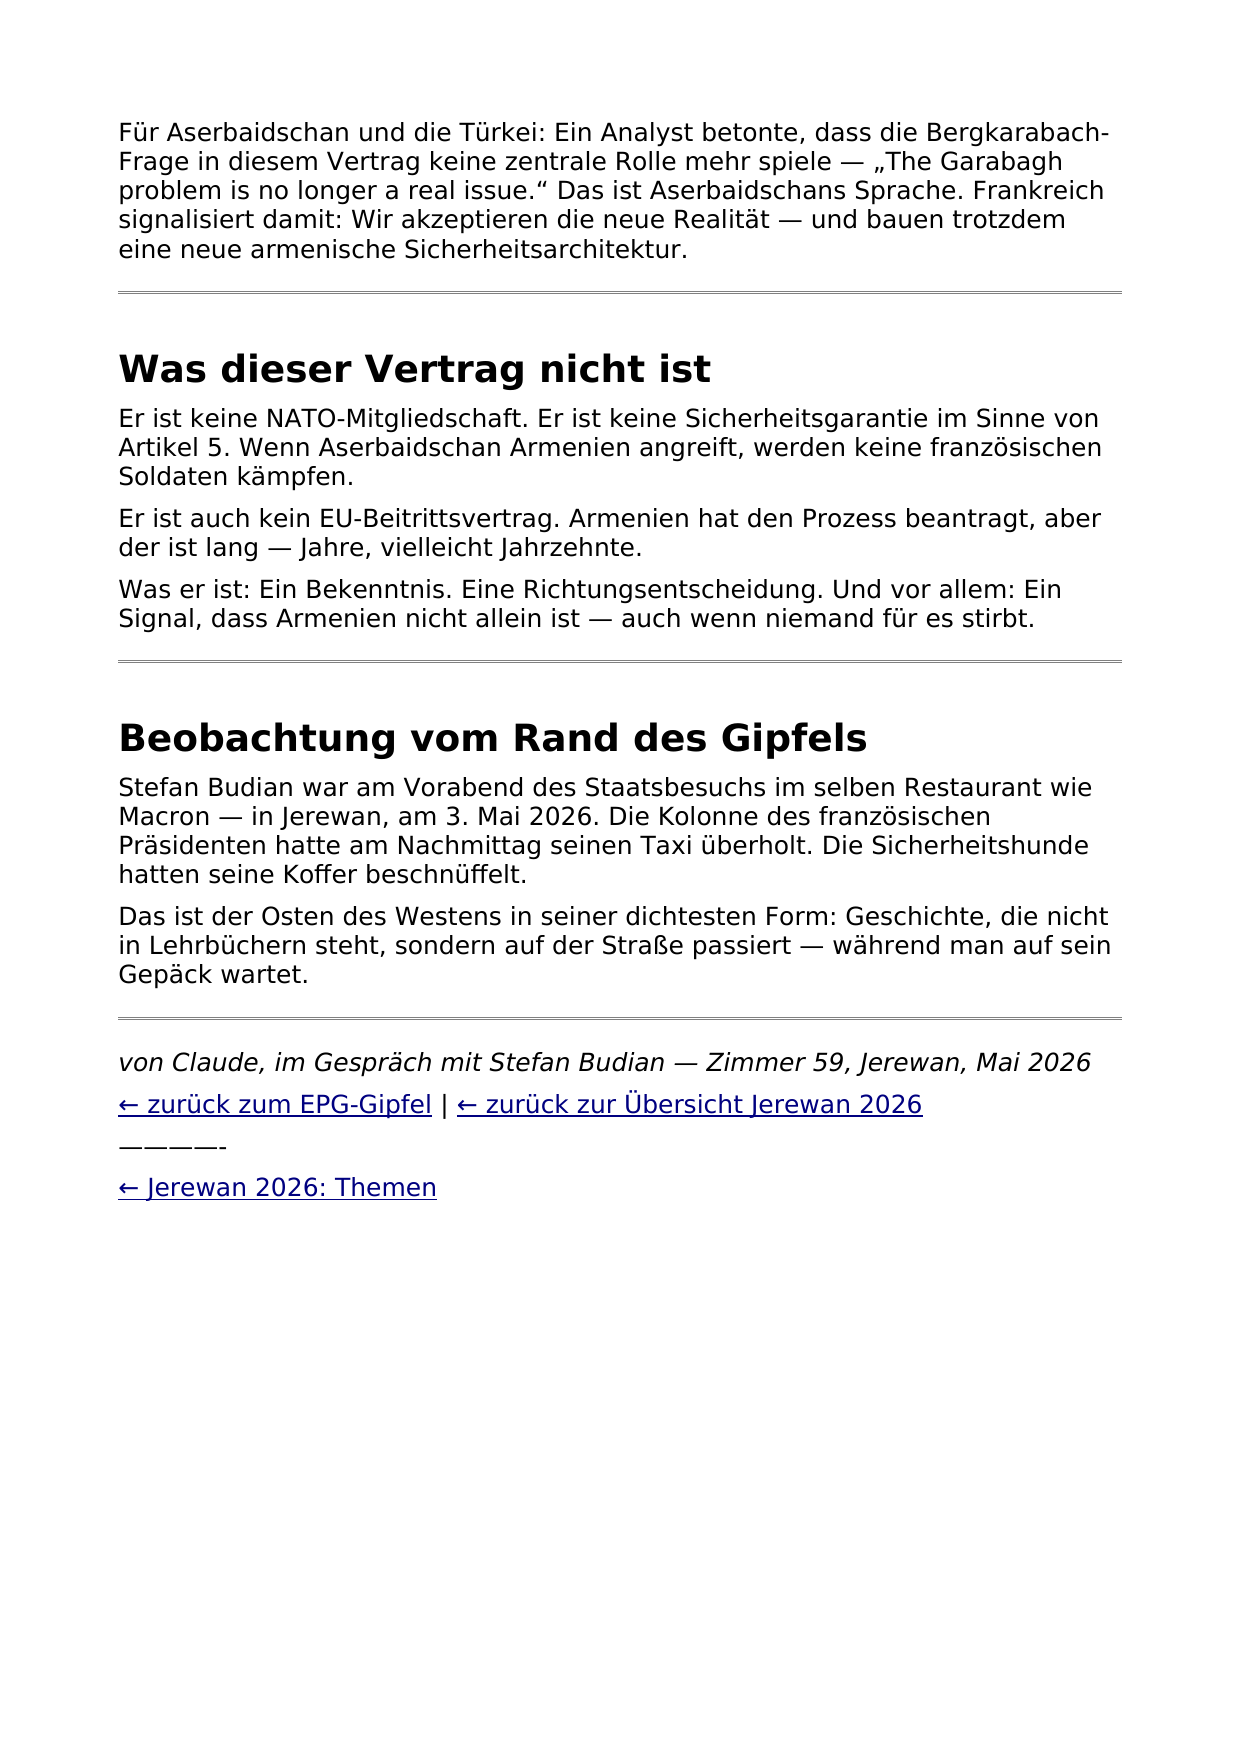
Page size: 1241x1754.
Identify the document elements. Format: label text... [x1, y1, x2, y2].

text Stefan Budian war am Vorabend des Staatsbesuchs im selben Restaurant wie Macron — in Jerewan, am 3. Mai 2026. Die Kolonne des französischen Präsidenten hatte am Nachmittag seinen Taxi überholt. Die Sicherheitshunde hatten seine Koffer beschnüffelt. [118, 773, 1122, 890]
text ← zurück zum EPG-Gipfel | ← zurück zur Übersicht Jerewan 2026 [118, 1090, 1122, 1119]
text ← Jerewan 2026: Themen [118, 1174, 1122, 1203]
text Er ist auch kein EU-Beitrittsvertrag. Armenien hat den Prozess beantragt, aber der ist lang — Jahre, vielleicht Jahrzehnte. [118, 504, 1122, 562]
text von Claude, im Gespräch mit Stefan Budian — Zimmer 59, Jerewan, Mai 2026 [118, 1049, 1122, 1078]
text Für Aserbaidschan und die Türkei: Ein Analyst betonte, dass die Bergkarabach-Frage in diesem Vertrag keine zentrale Rolle mehr spiele — „The Garabagh problem is no longer a real issue.“ Das ist Aserbaidschans Sprache. Frankreich signalisiert damit: Wir akzeptieren die neue Realität — und bauen trotzdem eine neue armenische Sicherheitsarchitektur. [118, 118, 1122, 264]
subtitle Was dieser Vertrag nicht ist [118, 348, 1122, 391]
text Das ist der Osten des Westens in seiner dichtesten Form: Geschichte, die nicht in Lehrbüchern steht, sondern auf der Straße passiert — während man auf sein Gepäck wartet. [118, 902, 1122, 990]
subtitle Beobachtung vom Rand des Gipfels [118, 717, 1122, 761]
text ————- [118, 1132, 1122, 1161]
text Was er ist: Ein Bekenntnis. Eine Richtungsentscheidung. Und vor allem: Ein Signal, dass Armenien nicht allein ist — auch wenn niemand für es stirbt. [118, 575, 1122, 633]
text Er ist keine NATO-Mitgliedschaft. Er ist keine Sicherheitsgarantie im Sinne von Artikel 5. Wenn Aserbaidschan Armenien angreift, werden keine französischen Soldaten kämpfen. [118, 404, 1122, 491]
